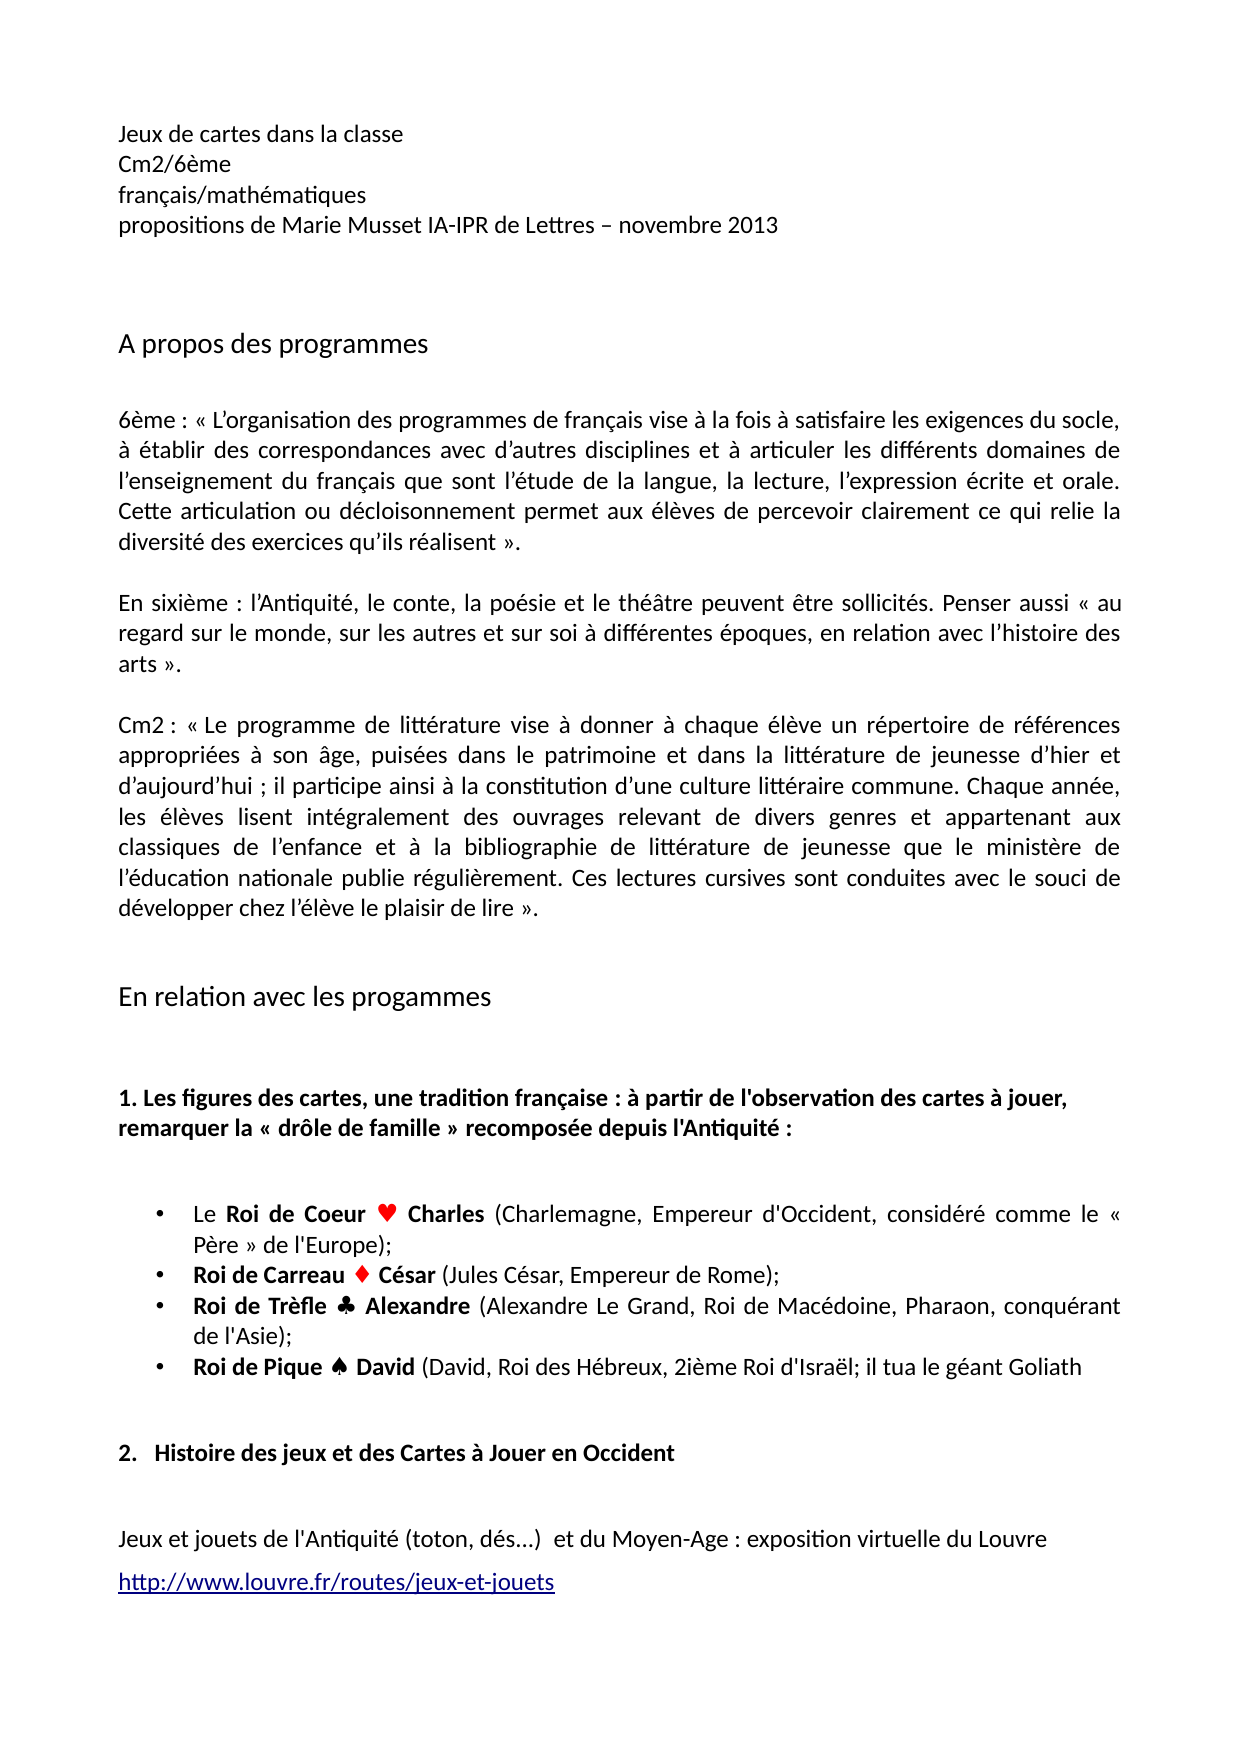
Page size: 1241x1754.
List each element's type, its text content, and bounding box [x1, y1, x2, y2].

text http://www.louvre.fr/routes/jeux-et-jouets [118, 1566, 1122, 1597]
subtitle En relation avec les progammes [118, 978, 1122, 1014]
text En sixième : l’Antiquité, le conte, la poésie et le théâtre peuvent être sollicités. Penser aussi « au regard sur le monde, sur les autres et sur soi à différentes époques, en relation avec l’histoire des arts ». [118, 587, 1122, 678]
list Roi de Carreau ♦ César (Jules César, Empereur de Rome); [156, 1259, 1122, 1290]
subtitle A propos des programmes [118, 325, 1122, 361]
text 6ème : « L’organisation des programmes de français vise à la fois à satisfaire les exigences du socle, à établir des correspondances avec d’autres disciplines et à articuler les différents domaines de l’enseignement du français que sont l’étude de la langue, la lecture, l’expression écrite et orale. Cette articulation ou décloisonnement permet aux élèves de percevoir clairement ce qui relie la diversité des exercices qu’ils réalisent ». [118, 404, 1122, 556]
list Le Roi de Coeur ♥ Charles (Charlemagne, Empereur d'Occident, considéré comme le « Père » de l'Europe); [156, 1198, 1122, 1259]
text Cm2 : « Le programme de littérature vise à donner à chaque élève un répertoire de références appropriées à son âge, puisées dans le patrimoine et dans la littérature de jeunesse d’hier et d’aujourd’hui ; il participe ainsi à la constitution d’une culture littéraire commune. Chaque année, les élèves lisent intégralement des ouvrages relevant de divers genres et appartenant aux classiques de l’enfance et à la bibliographie de littérature de jeunesse que le ministère de l’éducation nationale publie régulièrement. Ces lectures cursives sont conduites avec le souci de développer chez l’élève le plaisir de lire ». [118, 709, 1122, 923]
subtitle 1. Les figures des cartes, une tradition française : à partir de l'observation des cartes à jouer, remarquer la « drôle de famille » recomposée depuis l'Antiquité : [118, 1082, 1122, 1143]
text Jeux et jouets de l'Antiquité (toton, dés...) et du Moyen-Age : exposition virtuelle du Louvre [118, 1523, 1122, 1554]
list Roi de Trèfle ♣ Alexandre (Alexandre Le Grand, Roi de Macédoine, Pharaon, conquérant de l'Asie); [156, 1290, 1122, 1351]
subtitle 2. Histoire des jeux et des Cartes à Jouer en Occident [118, 1437, 1122, 1468]
list Roi de Pique ♠ David (David, Roi des Hébreux, 2ième Roi d'Israël; il tua le géant Goliath [156, 1351, 1122, 1382]
